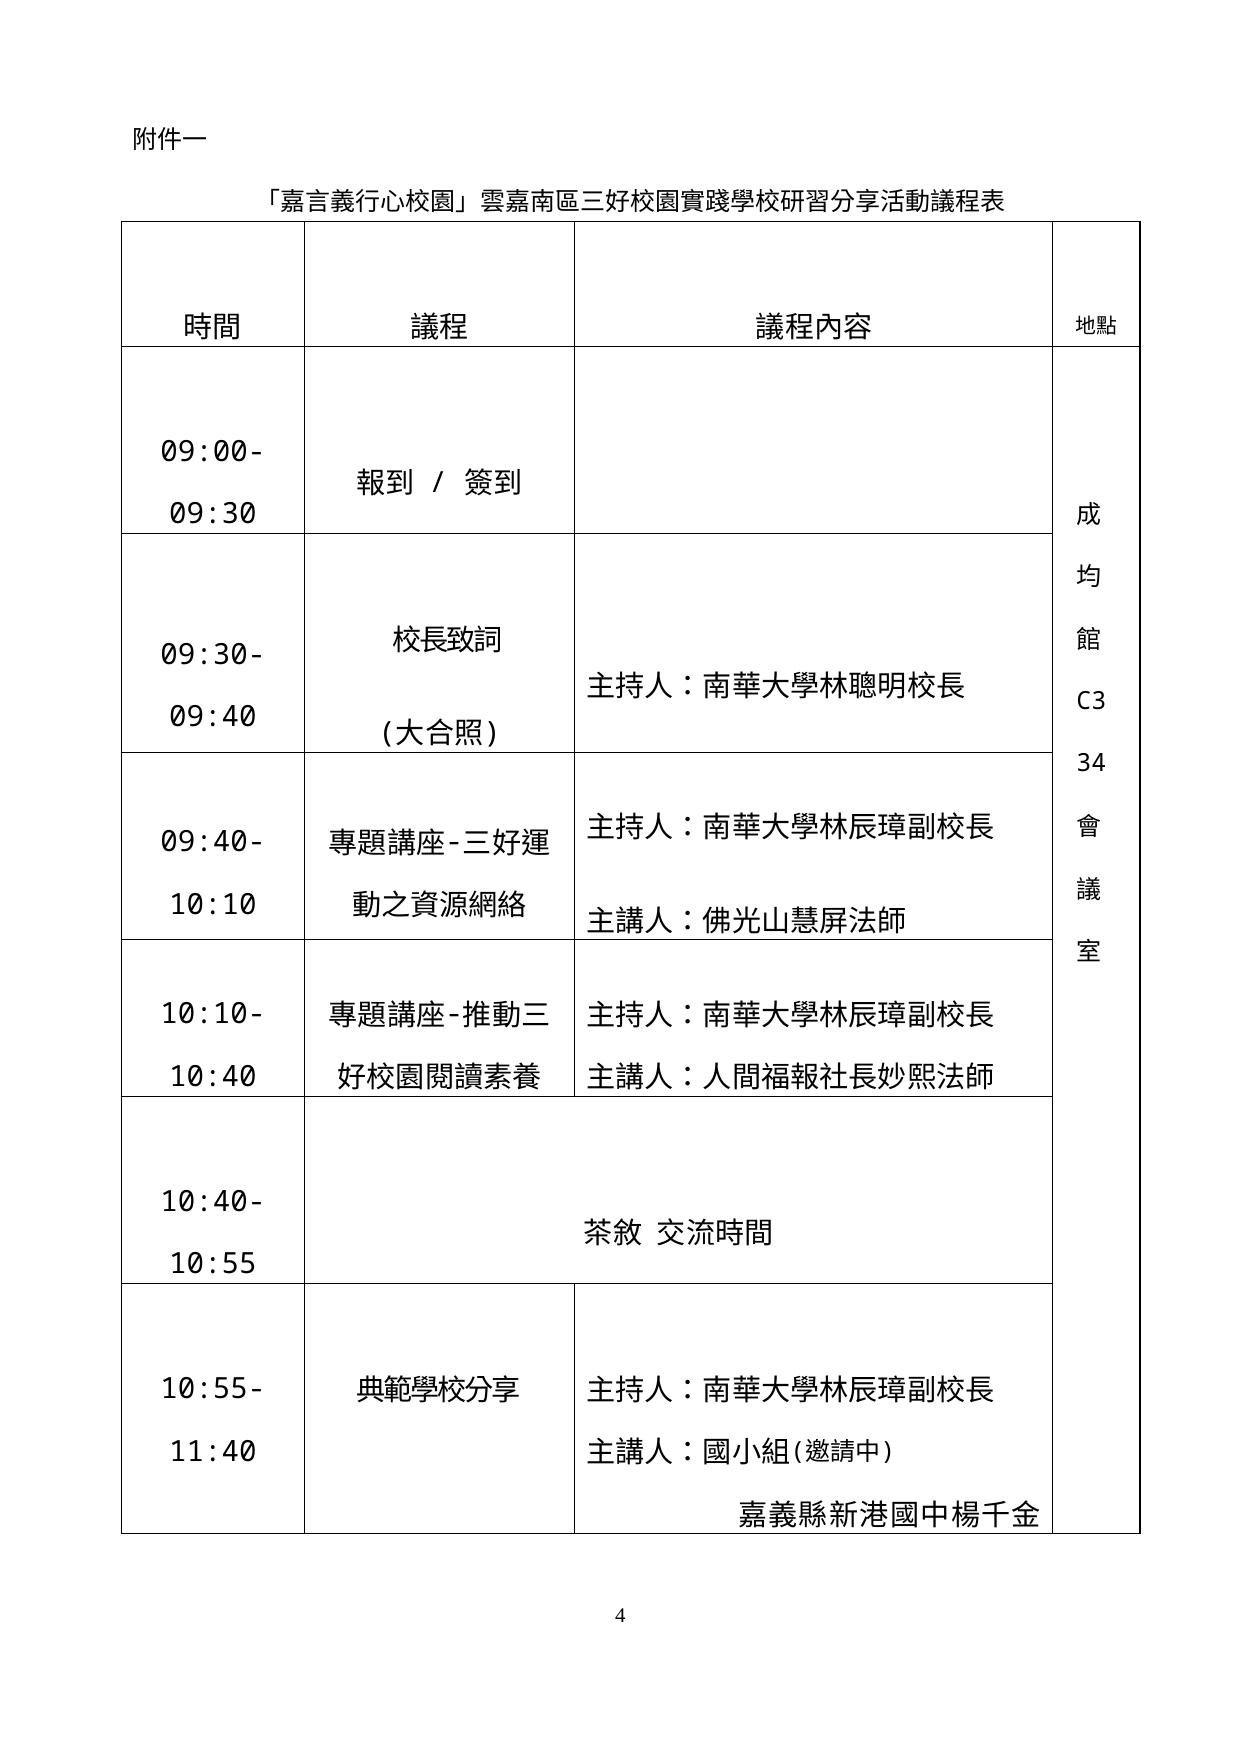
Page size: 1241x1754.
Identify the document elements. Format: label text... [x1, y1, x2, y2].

table_cell 10:10-10:40 [122, 940, 304, 1096]
table_cell 10:40-10:55 [122, 1097, 304, 1283]
table_cell 專題講座-推動三好校園閱讀素養 [305, 940, 574, 1096]
table_cell 議程 [305, 222, 574, 346]
table_cell 議程內容 [575, 222, 1052, 346]
table_cell 地點 [1053, 222, 1139, 346]
table_cell 09:30-09:40 [122, 534, 304, 752]
table_cell 主持人：南華大學林辰璋副校長 主講人：人間福報社長妙熙法師 [575, 940, 1052, 1096]
table_cell 專題講座-三好運動之資源網絡 [305, 753, 574, 939]
table_cell 09:40-10:10 [122, 753, 304, 939]
table_cell [575, 347, 1052, 533]
table_cell 10:55-11:40 [122, 1284, 304, 1533]
table_cell 典範學校分享 [305, 1284, 574, 1533]
table_cell 時間 [122, 222, 304, 346]
table_cell 主持人：南華大學林辰璋副校長 主講人：國小組(邀請中) 嘉義縣新港國中楊千金 [575, 1284, 1052, 1533]
table_cell 主持人：南華大學林聰明校長 [575, 534, 1052, 752]
table_cell 主持人：南華大學林辰璋副校長 主講人：佛光山慧屏法師 [575, 753, 1052, 939]
table_cell 校長致詞 (大合照) [305, 534, 574, 752]
table_cell 茶敘 交流時間 [305, 1097, 1052, 1283]
table_header 附件一 「嘉言義行心校園」雲嘉南區三好校園實踐學校研習分享活動議程表 [121, 96, 1140, 221]
table_cell 09:00-09:30 [122, 347, 304, 533]
table_cell 報到 / 簽到 [305, 347, 574, 533]
table_cell 成 均 館 C334 會 議 室 [1053, 347, 1139, 1533]
